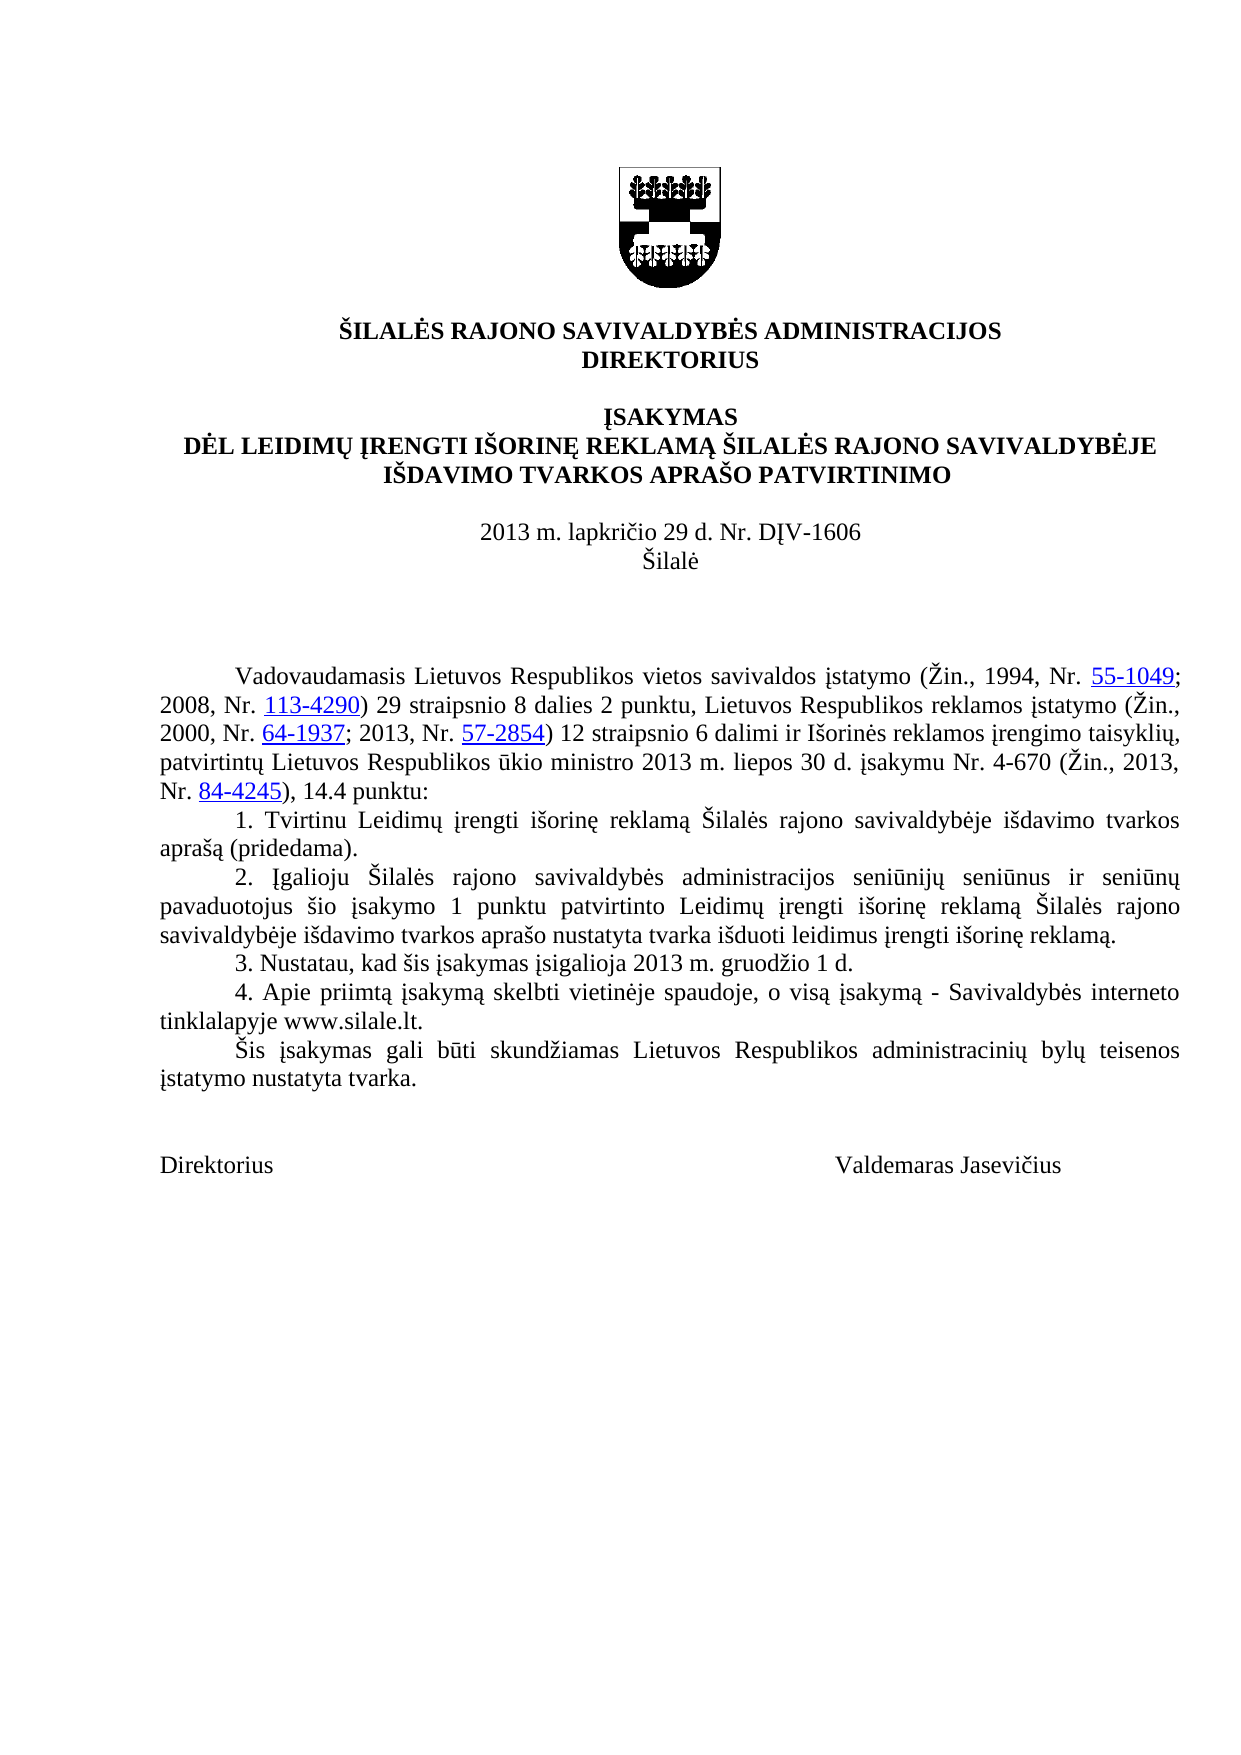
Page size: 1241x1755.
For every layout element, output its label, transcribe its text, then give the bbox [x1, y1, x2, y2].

text DIREKTORIUS [159, 345, 1181, 373]
text Vadovaudamasis Lietuvos Respublikos vietos savivaldos įstatymo (Žin., 1994, Nr. 55-1049; 2008, Nr. 113-4290) 29 straipsnio 8 dalies 2 punktu, Lietuvos Respublikos reklamos įstatymo (Žin., 2000, Nr. 64-1937; 2013, Nr. 57-2854) 12 straipsnio 6 dalimi ir Išorinės reklamos įrengimo taisyklių, patvirtintų Lietuvos Respublikos ūkio ministro 2013 m. liepos 30 d. įsakymu Nr. 4-670 (Žin., 2013, Nr. 84-4245), 14.4 punktu: [159, 661, 1181, 805]
text 1. Tvirtinu Leidimų įrengti išorinę reklamą Šilalės rajono savivaldybėje išdavimo tvarkos aprašą (pridedama). [159, 805, 1181, 862]
text 2013 m. lapkričio 29 d. Nr. DĮV-1606 [159, 517, 1181, 546]
text DĖL LEIDIMŲ ĮRENGTI IŠORINĘ REKLAMĄ ŠILALĖS RAJONO SAVIVALDYBĖJE IŠDAVIMO TVARKOS APRAŠO PATVIRTINIMO [159, 431, 1181, 488]
text ŠILALĖS RAJONO SAVIVALDYBĖS ADMINISTRACIJOS [159, 316, 1181, 345]
text 3. Nustatau, kad šis įsakymas įsigalioja 2013 m. gruodžio 1 d. [159, 948, 1181, 977]
text Šilalė [159, 546, 1181, 575]
text Šis įsakymas gali būti skundžiamas Lietuvos Respublikos administracinių bylų teisenos įstatymo nustatyta tvarka. [159, 1035, 1181, 1092]
text ĮSAKYMAS [159, 402, 1181, 431]
text 4. Apie priimtą įsakymą skelbti vietinėje spaudoje, o visą įsakymą - Savivaldybės interneto tinklalapyje www.silale.lt. [159, 977, 1181, 1035]
text 2. Įgalioju Šilalės rajono savivaldybės administracijos seniūnijų seniūnus ir seniūnų pavaduotojus šio įsakymo 1 punktu patvirtinto Leidimų įrengti išorinę reklamą Šilalės rajono savivaldybėje išdavimo tvarkos aprašo nustatyta tvarka išduoti leidimus įrengti išorinę reklamą. [159, 862, 1181, 948]
text Direktorius Valdemaras Jasevičius [159, 1150, 1181, 1178]
